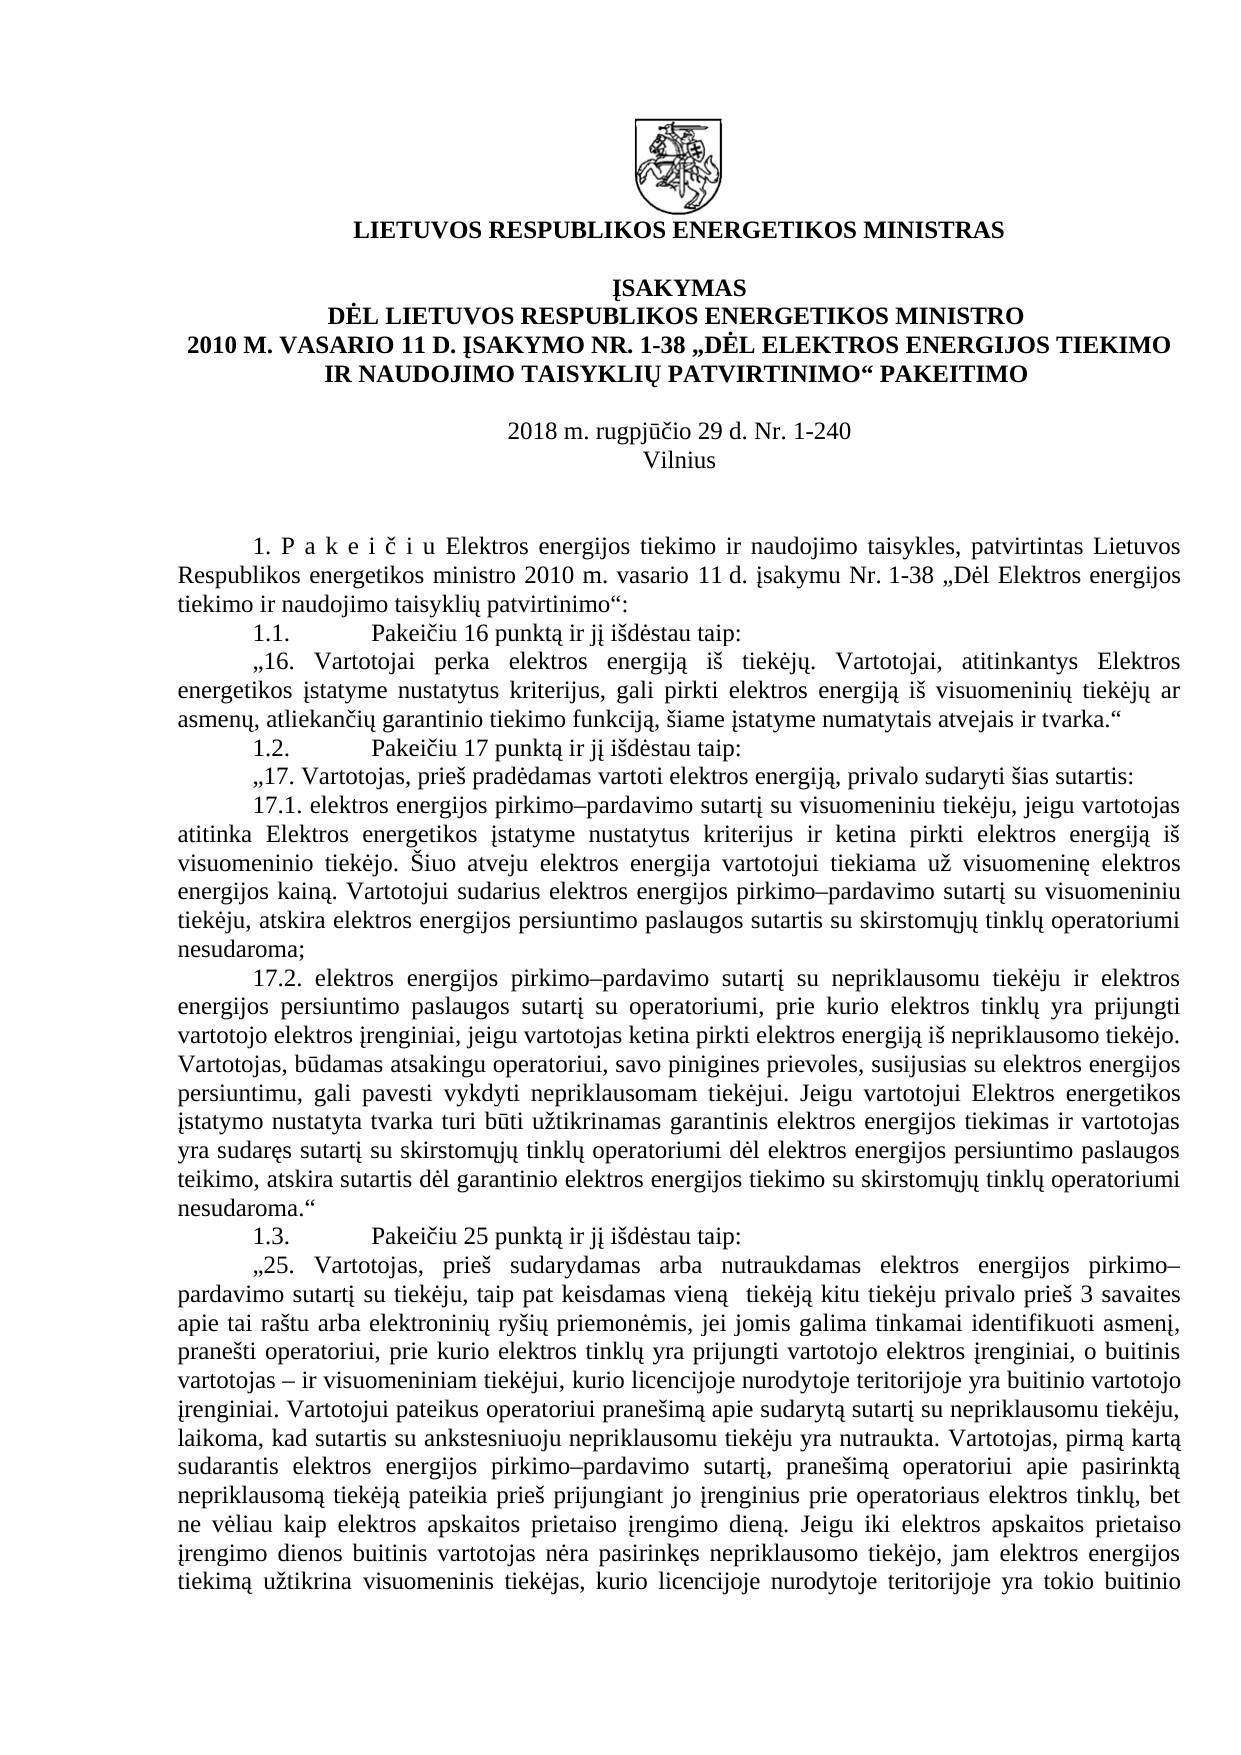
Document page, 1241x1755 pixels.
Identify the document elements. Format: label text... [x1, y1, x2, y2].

text 1.2. Pakeičiu 17 punktą ir jį išdėstau taip: [252, 733, 1181, 761]
text DĖL LIETUVOS RESPUBLIKOS ENERGETIKOS MINISTRO 2010 M. VASARIO 11 D. ĮSAKYMO NR. 1-38 „DĖL ELEKTROS ENERGIJOS TIEKIMO IR NAUDOJIMO TAISYKLIŲ PATVIRTINIMO“ PAKEITIMO [177, 301, 1181, 388]
text 1.3. Pakeičiu 25 punktą ir jį išdėstau taip: [252, 1221, 1181, 1250]
text LIETUVOS RESPUBLIKOS ENERGETIKOS MINISTRAS [177, 215, 1181, 244]
text „25. Vartotojas, prieš sudarydamas arba nutraukdamas elektros energijos pirkimo–pardavimo sutartį su tiekėju, taip pat keisdamas vieną tiekėją kitu tiekėju privalo prieš 3 savaites apie tai raštu arba elektroninių ryšių priemonėmis, jei jomis galima tinkamai identifikuoti asmenį, pranešti operatoriui, prie kurio elektros tinklų yra prijungti vartotojo elektros įrenginiai, o buitinis vartotojas – ir visuomeniniam tiekėjui, kurio licencijoje nurodytoje teritorijoje yra buitinio vartotojo įrenginiai. Vartotojui pateikus operatoriui pranešimą apie sudarytą sutartį su nepriklausomu tiekėju, laikoma, kad sutartis su ankstesniuoju nepriklausomu tiekėju yra nutraukta. Vartotojas, pirmą kartą sudarantis elektros energijos pirkimo–pardavimo sutartį, pranešimą operatoriui apie pasirinktą nepriklausomą tiekėją pateikia prieš prijungiant jo įrenginius prie operatoriaus elektros tinklų, bet ne vėliau kaip elektros apskaitos prietaiso įrengimo dieną. Jeigu iki elektros apskaitos prietaiso įrengimo dienos buitinis vartotojas nėra pasirinkęs nepriklausomo tiekėjo, jam elektros energijos tiekimą užtikrina visuomeninis tiekėjas, kurio licencijoje nurodytoje teritorijoje yra tokio buitinio [177, 1250, 1181, 1595]
text 1. P a k e i č i u Elektros energijos tiekimo ir naudojimo taisykles, patvirtintas Lietuvos Respublikos energetikos ministro 2010 m. vasario 11 d. įsakymu Nr. 1-38 „Dėl Elektros energijos tiekimo ir naudojimo taisyklių patvirtinimo“: [177, 531, 1181, 618]
text 17.1. elektros energijos pirkimo–pardavimo sutartį su visuomeniniu tiekėju, jeigu vartotojas atitinka Elektros energetikos įstatyme nustatytus kriterijus ir ketina pirkti elektros energiją iš visuomeninio tiekėjo. Šiuo atveju elektros energija vartotojui tiekiama už visuomeninę elektros energijos kainą. Vartotojui sudarius elektros energijos pirkimo–pardavimo sutartį su visuomeniniu tiekėju, atskira elektros energijos persiuntimo paslaugos sutartis su skirstomųjų tinklų operatoriumi nesudaroma; [177, 790, 1181, 963]
text „17. Vartotojas, prieš pradėdamas vartoti elektros energiją, privalo sudaryti šias sutartis: [177, 761, 1181, 790]
text įsakymas [177, 273, 1181, 301]
text „16. Vartotojai perka elektros energiją iš tiekėjų. Vartotojai, atitinkantys Elektros energetikos įstatyme nustatytus kriterijus, gali pirkti elektros energiją iš visuomeninių tiekėjų ar asmenų, atliekančių garantinio tiekimo funkciją, šiame įstatyme numatytais atvejais ir tvarka.“ [177, 646, 1181, 733]
text 17.2. elektros energijos pirkimo–pardavimo sutartį su nepriklausomu tiekėju ir elektros energijos persiuntimo paslaugos sutartį su operatoriumi, prie kurio elektros tinklų yra prijungti vartotojo elektros įrenginiai, jeigu vartotojas ketina pirkti elektros energiją iš nepriklausomo tiekėjo. Vartotojas, būdamas atsakingu operatoriui, savo pinigines prievoles, susijusias su elektros energijos persiuntimu, gali pavesti vykdyti nepriklausomam tiekėjui. Jeigu vartotojui Elektros energetikos įstatymo nustatyta tvarka turi būti užtikrinamas garantinis elektros energijos tiekimas ir vartotojas yra sudaręs sutartį su skirstomųjų tinklų operatoriumi dėl elektros energijos persiuntimo paslaugos teikimo, atskira sutartis dėl garantinio elektros energijos tiekimo su skirstomųjų tinklų operatoriumi nesudaroma.“ [177, 963, 1181, 1221]
text 2018 m. rugpjūčio 29 d. Nr. 1-240 [177, 416, 1181, 445]
text Vilnius [177, 445, 1181, 474]
text 1.1. Pakeičiu 16 punktą ir jį išdėstau taip: [252, 618, 1181, 646]
